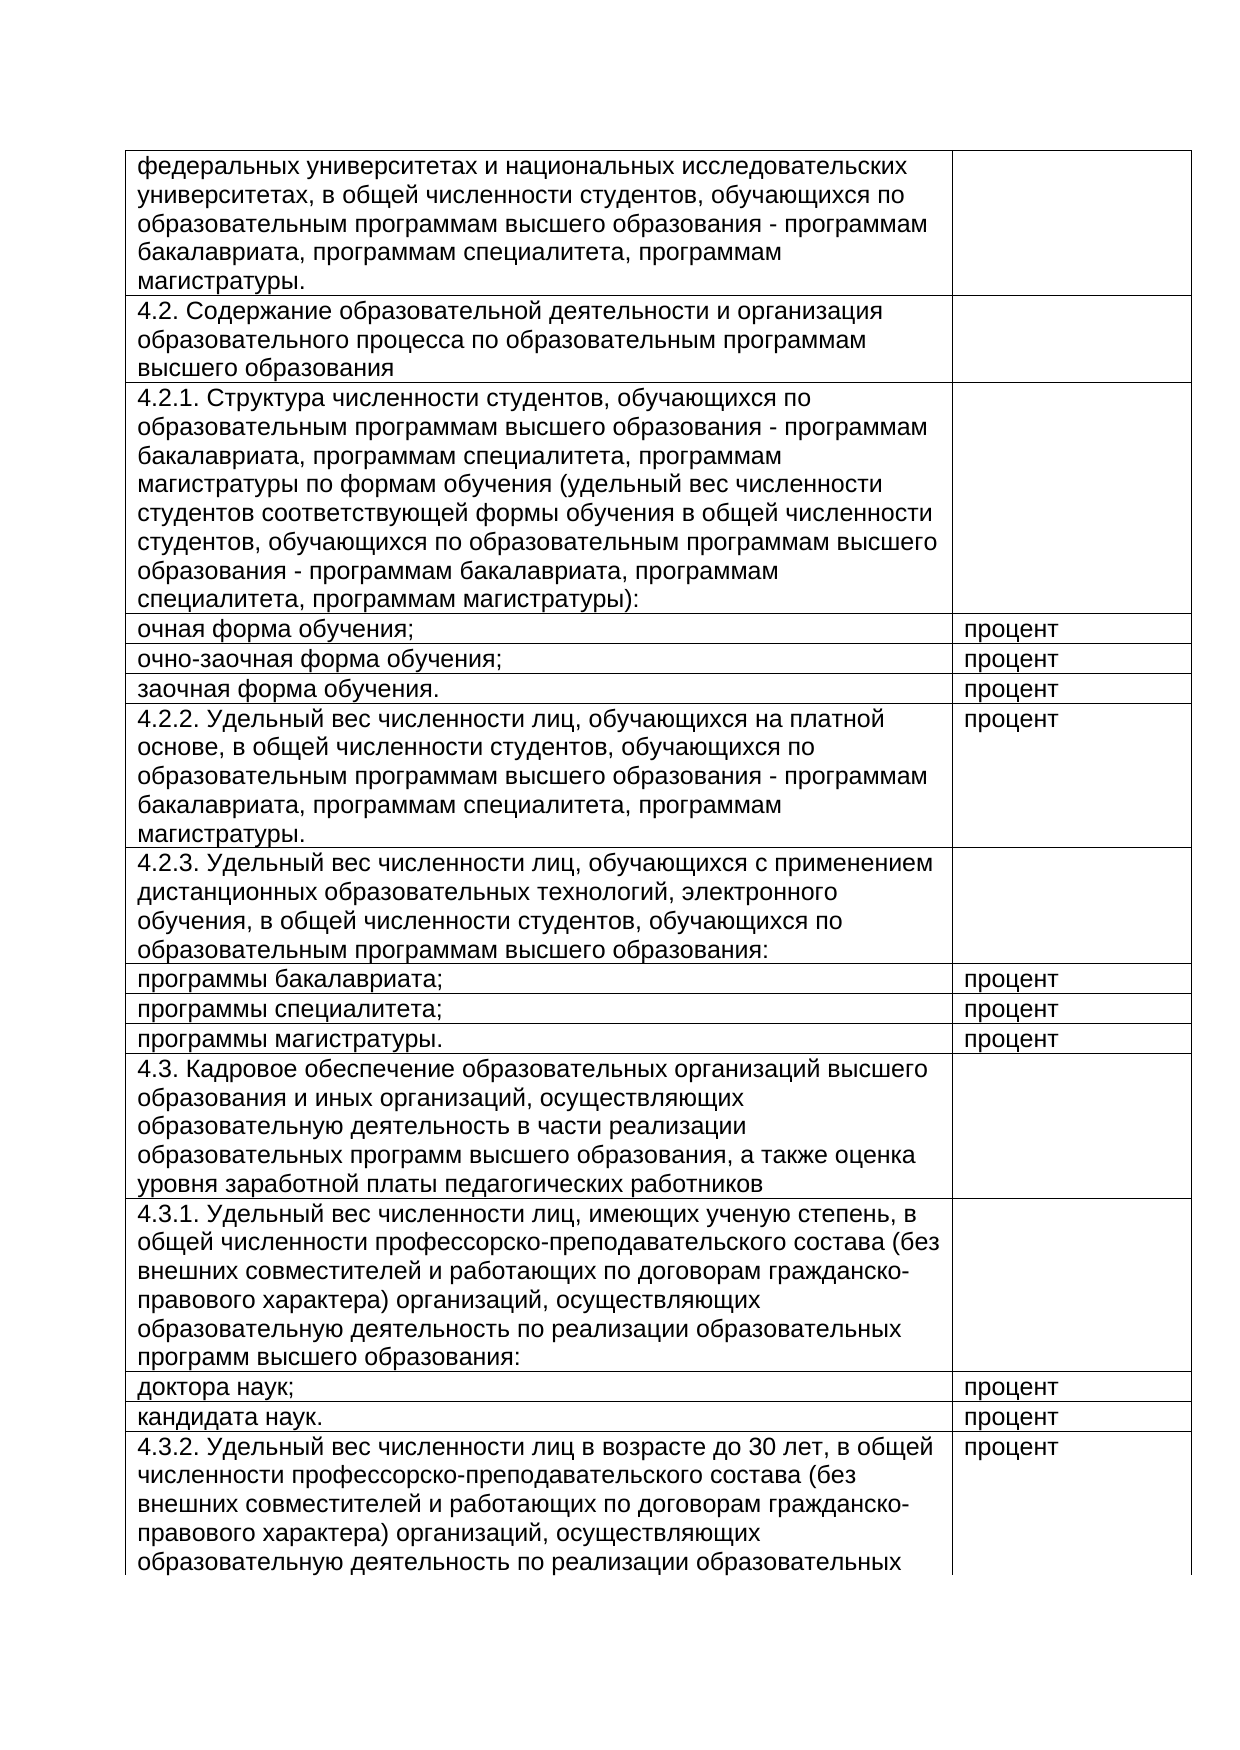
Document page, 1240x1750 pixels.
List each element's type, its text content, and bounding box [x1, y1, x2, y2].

table_cell 4.3. Кадровое обеспечение образовательных организаций высшего образования и иных организаций, осуществляющих образовательную деятельность в части реализации образовательных программ высшего образования, а также оценка уровня заработной платы педагогических работников [126, 1054, 952, 1197]
table_cell [953, 383, 1191, 613]
table_cell 4.3.2. Удельный вес численности лиц в возрасте до 30 лет, в общей численности профессорско-преподавательского состава (без внешних совместителей и работающих по договорам гражданско-правового характера) организаций, осуществляющих образовательную деятельность по реализации образовательных [126, 1432, 952, 1575]
table_cell 4.2. Содержание образовательной деятельности и организация образовательного процесса по образовательным программам высшего образования [126, 296, 952, 382]
table_cell [953, 1199, 1191, 1371]
table_cell очная форма обучения; [126, 614, 952, 643]
table_cell [953, 848, 1191, 963]
table_cell процент [953, 1024, 1191, 1053]
table_cell [953, 151, 1191, 295]
table_cell [953, 296, 1191, 382]
table_cell доктора наук; [126, 1372, 952, 1401]
table_cell [953, 1054, 1191, 1197]
table_cell 4.2.3. Удельный вес численности лиц, обучающихся с применением дистанционных образовательных технологий, электронного обучения, в общей численности студентов, обучающихся по образовательным программам высшего образования: [126, 848, 952, 963]
table_cell заочная форма обучения. [126, 674, 952, 702]
table_cell процент [953, 1372, 1191, 1401]
table_cell процент [953, 964, 1191, 993]
table_cell 4.2.2. Удельный вес численности лиц, обучающихся на платной основе, в общей численности студентов, обучающихся по образовательным программам высшего образования - программам бакалавриата, программам специалитета, программам магистратуры. [126, 704, 952, 847]
table_cell 4.3.1. Удельный вес численности лиц, имеющих ученую степень, в общей численности профессорско-преподавательского состава (без внешних совместителей и работающих по договорам гражданско-правового характера) организаций, осуществляющих образовательную деятельность по реализации образовательных программ высшего образования: [126, 1199, 952, 1371]
table_cell программы бакалавриата; [126, 964, 952, 993]
table_cell процент [953, 1402, 1191, 1431]
table_cell процент [953, 644, 1191, 673]
table_cell программы специалитета; [126, 994, 952, 1023]
table_cell кандидата наук. [126, 1402, 952, 1431]
table_cell процент [953, 994, 1191, 1023]
table_cell очно-заочная форма обучения; [126, 644, 952, 673]
table_cell процент [953, 614, 1191, 643]
table_cell процент [953, 674, 1191, 702]
table_cell процент [953, 1432, 1191, 1575]
table_cell программы магистратуры. [126, 1024, 952, 1053]
table_cell 4.2.1. Структура численности студентов, обучающихся по образовательным программам высшего образования - программам бакалавриата, программам специалитета, программам магистратуры по формам обучения (удельный вес численности студентов соответствующей формы обучения в общей численности студентов, обучающихся по образовательным программам высшего образования - программам бакалавриата, программам специалитета, программам магистратуры): [126, 383, 952, 613]
table_cell процент [953, 704, 1191, 847]
table_cell федеральных университетах и национальных исследовательских университетах, в общей численности студентов, обучающихся по образовательным программам высшего образования - программам бакалавриата, программам специалитета, программам магистратуры. [126, 151, 952, 295]
